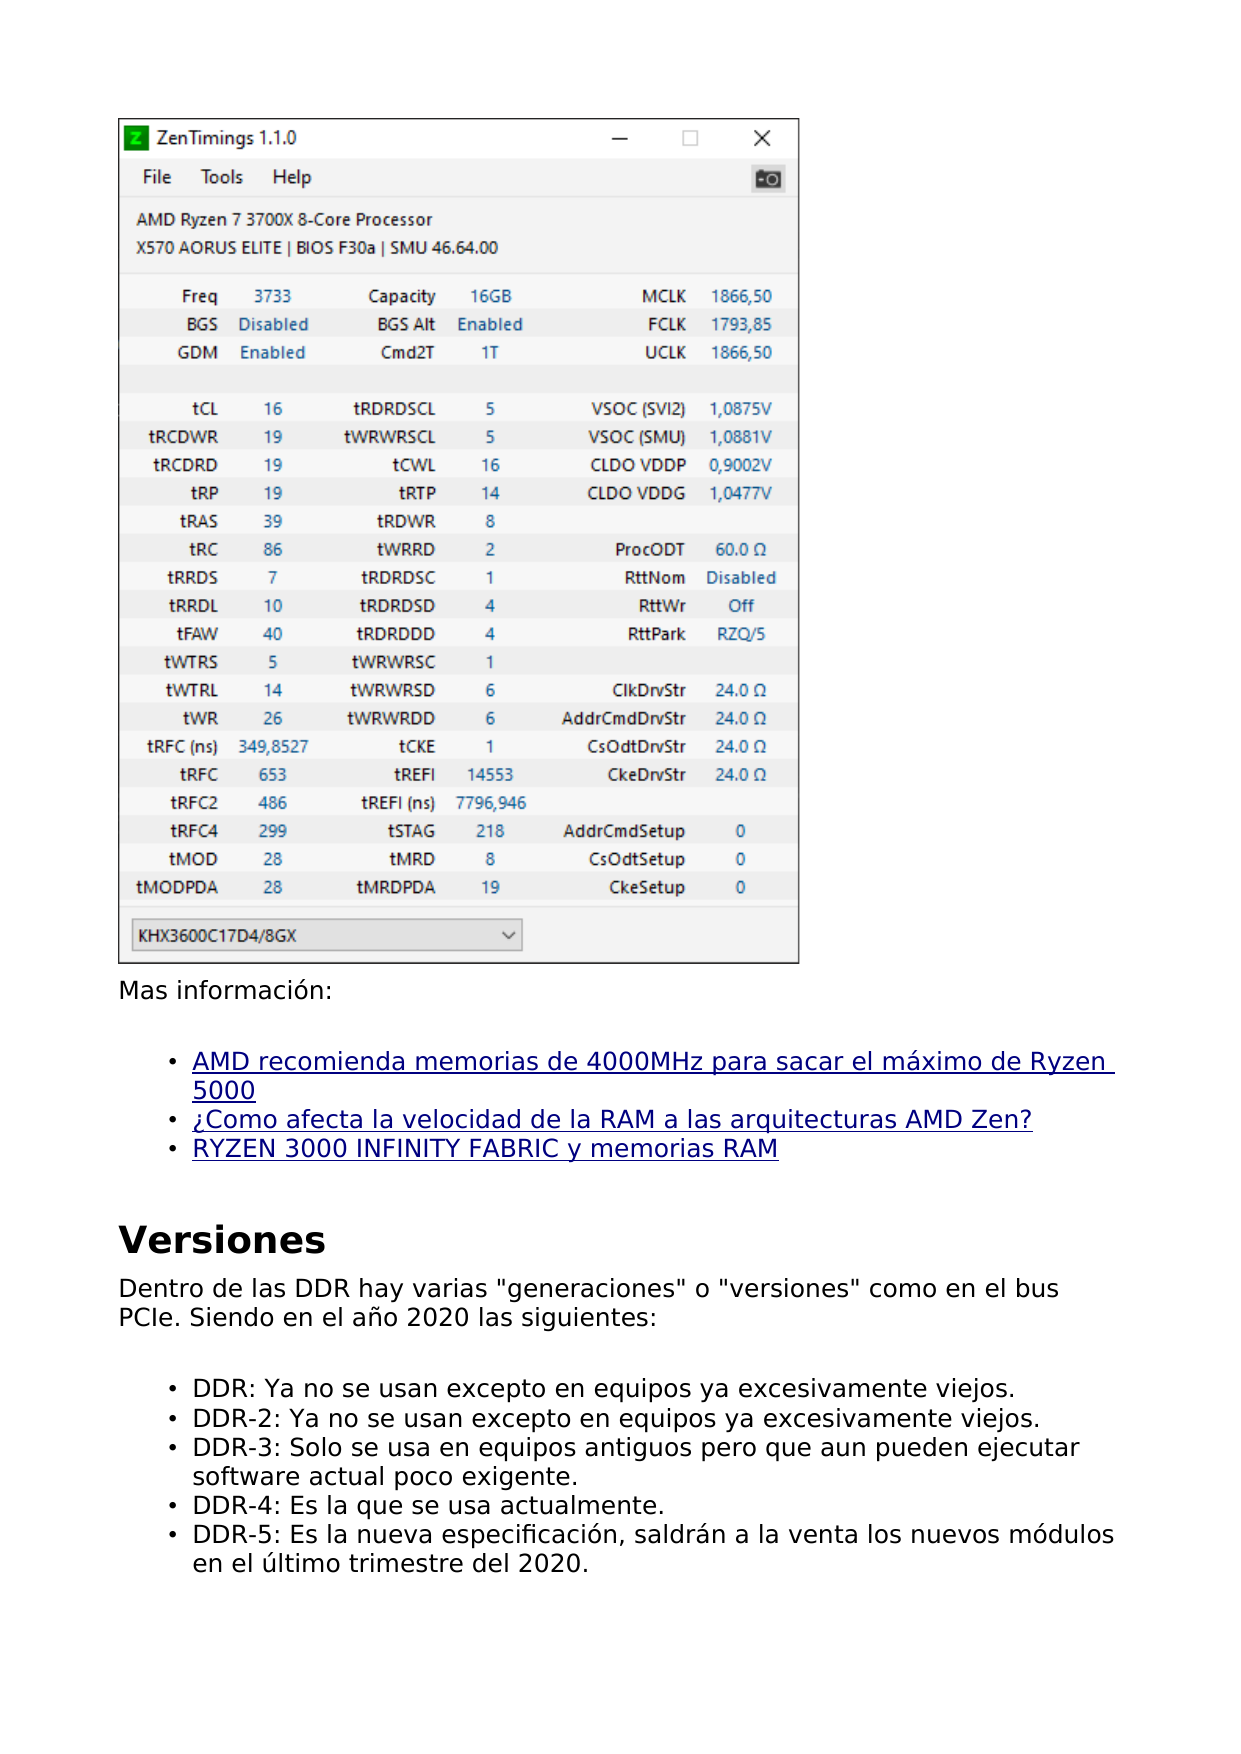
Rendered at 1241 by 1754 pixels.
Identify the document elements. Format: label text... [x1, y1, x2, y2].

list AMD recomienda memorias de 4000MHz para sacar el máximo de Ryzen 5000 [177, 1047, 1122, 1105]
list DDR: Ya no se usan excepto en equipos ya excesivamente viejos. [177, 1375, 1122, 1404]
subtitle Versiones [118, 1218, 1122, 1262]
list DDR-3: Solo se usa en equipos antiguos pero que aun pueden ejecutar software actual poco exigente. [177, 1433, 1122, 1491]
picture [118, 118, 800, 964]
list DDR-4: Es la que se usa actualmente. [177, 1491, 1122, 1521]
text Mas información: [118, 976, 1122, 1005]
list DDR-2: Ya no se usan excepto en equipos ya excesivamente viejos. [177, 1404, 1122, 1433]
text Dentro de las DDR hay varias "generaciones" o "versiones" como en el bus PCIe. Siendo en el año 2020 las siguientes: [118, 1274, 1122, 1333]
list RYZEN 3000 INFINITY FABRIC y memorias RAM [177, 1134, 1122, 1164]
list ¿Como afecta la velocidad de la RAM a las arquitecturas AMD Zen? [177, 1105, 1122, 1134]
list DDR-5: Es la nueva especificación, saldrán a la venta los nuevos módulos en el último trimestre del 2020. [177, 1521, 1122, 1579]
